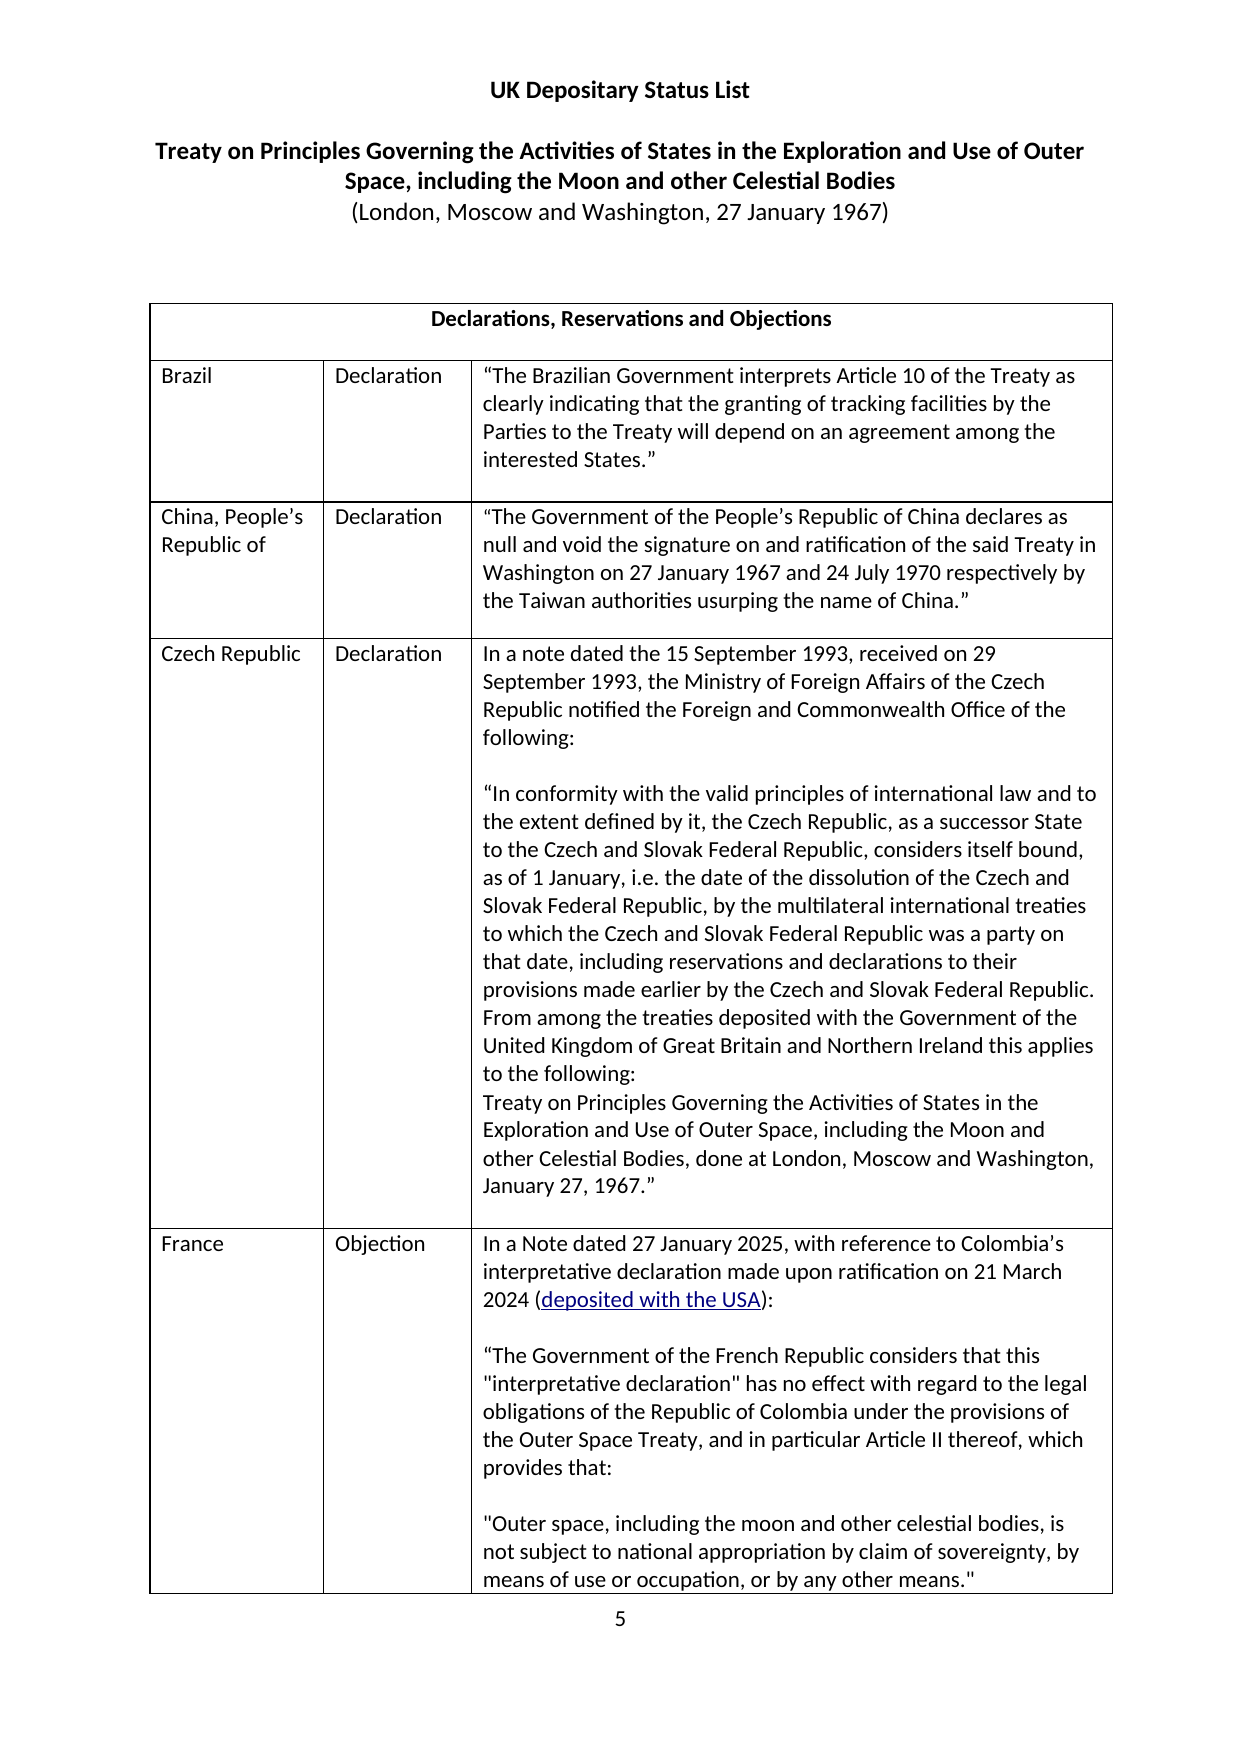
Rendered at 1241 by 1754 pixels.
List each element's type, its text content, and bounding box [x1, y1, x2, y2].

table_cell “The Brazilian Government interprets Article 10 of the Treaty as clearly indicating that the granting of tracking facilities by the Parties to the Treaty will depend on an agreement among the interested States.” [472, 361, 1112, 501]
table_cell Declaration [324, 639, 471, 1228]
table_cell “The Government of the People’s Republic of China declares as null and void the signature on and ratification of the said Treaty in Washington on 27 January 1967 and 24 July 1970 respectively by the Taiwan authorities usurping the name of China.” [472, 503, 1112, 638]
table_cell In a note dated the 15 September 1993, received on 29 September 1993, the Ministry of Foreign Affairs of the Czech Republic notified the Foreign and Commonwealth Office of the following: “In conformity with the valid principles of international law and to the extent defined by it, the Czech Republic, as a successor State to the Czech and Slovak Federal Republic, considers itself bound, as of 1 January, i.e. the date of the dissolution of the Czech and Slovak Federal Republic, by the multilateral international treaties to which the Czech and Slovak Federal Republic was a party on that date, including reservations and declarations to their provisions made earlier by the Czech and Slovak Federal Republic. From among the treaties deposited with the Government of the United Kingdom of Great Britain and Northern Ireland this applies to the following: Treaty on Principles Governing the Activities of States in the Exploration and Use of Outer Space, including the Moon and other Celestial Bodies, done at London, Moscow and Washington, January 27, 1967.” [472, 639, 1112, 1228]
table_cell Declaration [324, 361, 471, 501]
table_cell Brazil [151, 361, 323, 501]
table_cell China, People’s Republic of [151, 503, 323, 638]
table_cell Objection [324, 1229, 471, 1593]
table_header Declarations, Reservations and Objections [151, 304, 1112, 360]
table_cell Declaration [324, 503, 471, 638]
table_cell France [151, 1229, 323, 1593]
table_cell Czech Republic [151, 639, 323, 1228]
table_cell In a Note dated 27 January 2025, with reference to Colombia’s interpretative declaration made upon ratification on 21 March 2024 (deposited with the USA): “The Government of the French Republic considers that this "interpretative declaration" has no effect with regard to the legal obligations of the Republic of Colombia under the provisions of the Outer Space Treaty, and in particular Article II thereof, which provides that: "Outer space, including the moon and other celestial bodies, is not subject to national appropriation by claim of sovereignty, by means of use or occupation, or by any other means." [472, 1229, 1112, 1593]
